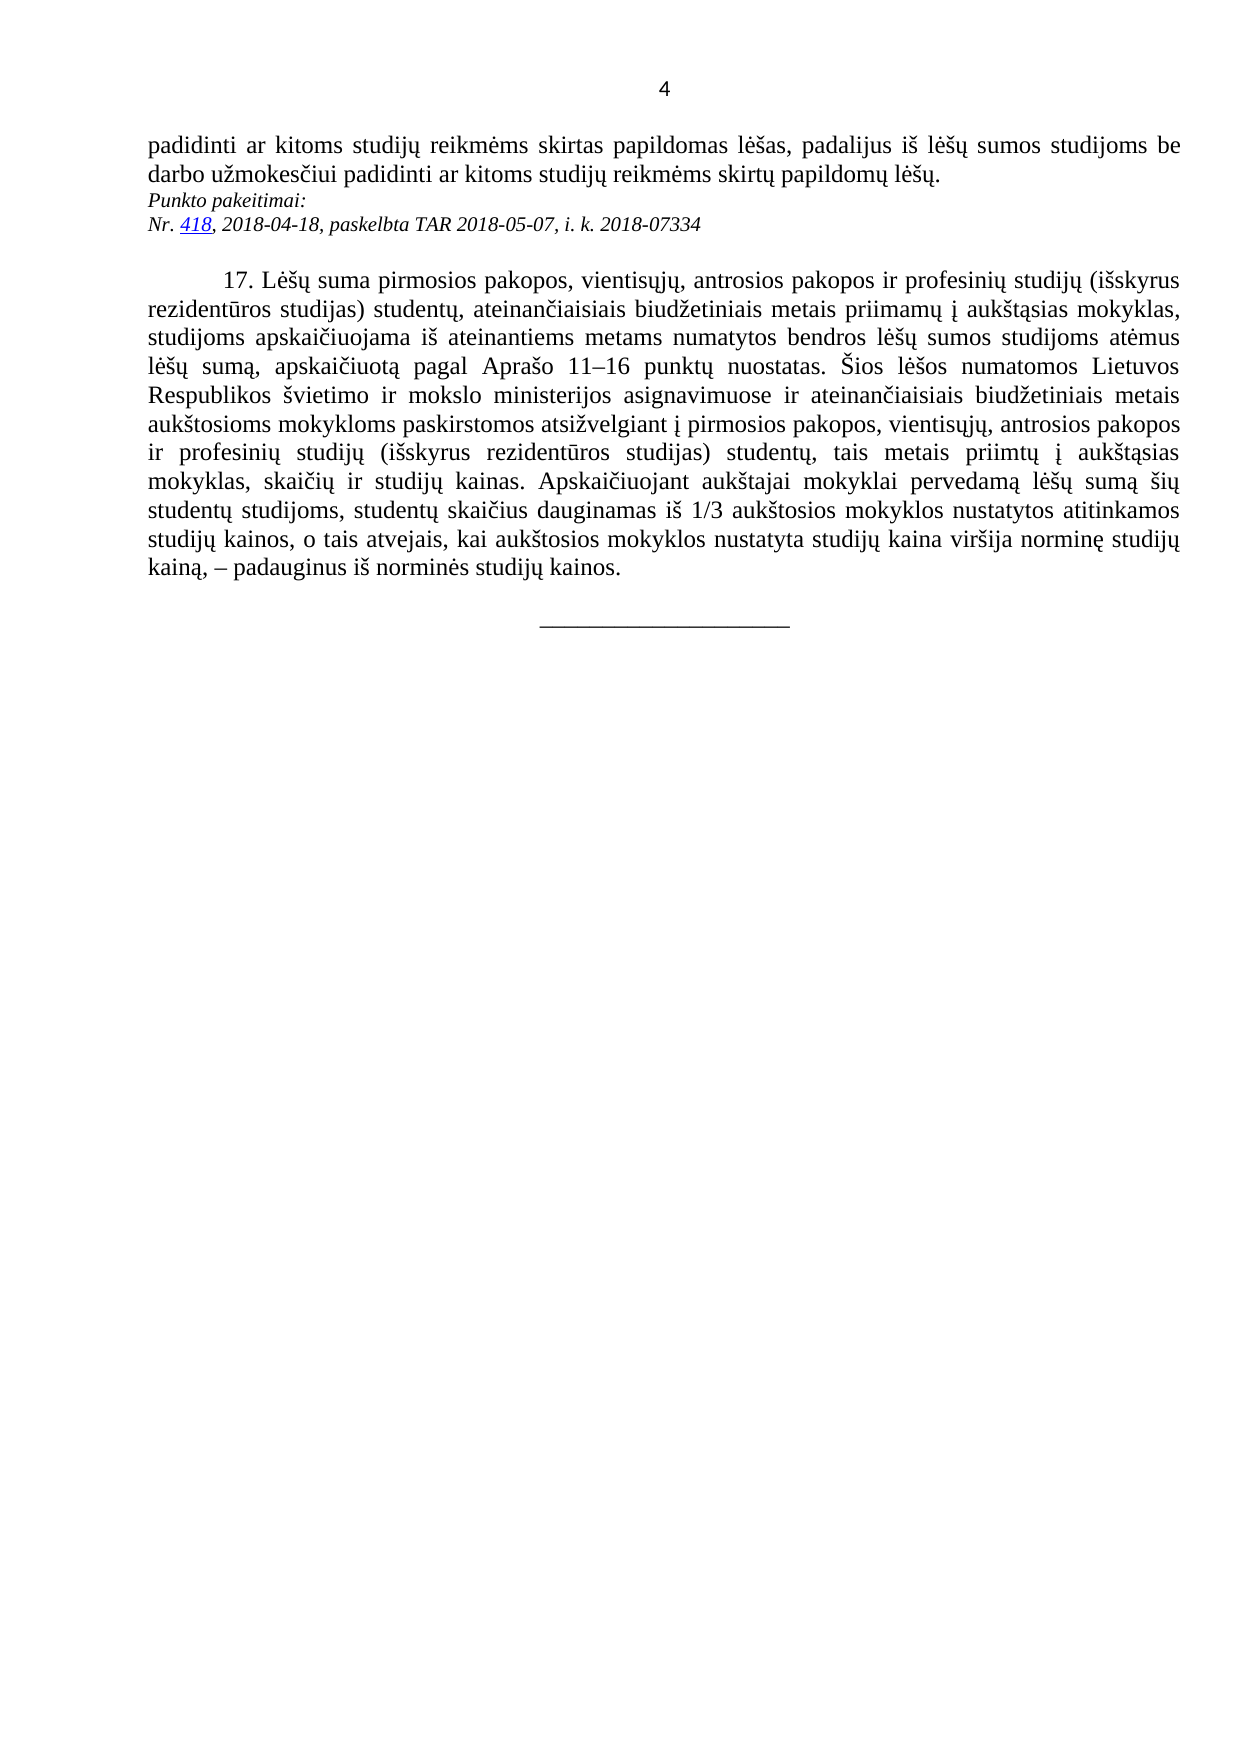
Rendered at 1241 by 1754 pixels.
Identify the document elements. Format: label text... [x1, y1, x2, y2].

text Nr. 418, 2018-04-18, paskelbta TAR 2018-05-07, i. k. 2018-07334 [148, 212, 1181, 236]
text Punkto pakeitimai: [148, 188, 1181, 212]
text padidinti ar kitoms studijų reikmėms skirtas papildomas lėšas, padalijus iš lėšų sumos studijoms be darbo užmokesčiui padidinti ar kitoms studijų reikmėms skirtų papildomų lėšų. [148, 131, 1181, 188]
text –––––––––––––––––––– [148, 610, 1181, 639]
text 17. Lėšų suma pirmosios pakopos, vientisųjų, antrosios pakopos ir profesinių studijų (išskyrus rezidentūros studijas) studentų, ateinančiaisiais biudžetiniais metais priimamų į aukštąsias mokyklas, studijoms apskaičiuojama iš ateinantiems metams numatytos bendros lėšų sumos studijoms atėmus lėšų sumą, apskaičiuotą pagal Aprašo 11–16 punktų nuostatas. Šios lėšos numatomos Lietuvos Respublikos švietimo ir mokslo ministerijos asignavimuose ir ateinančiaisiais biudžetiniais metais aukštosioms mokykloms paskirstomos atsižvelgiant į pirmosios pakopos, vientisųjų, antrosios pakopos ir profesinių studijų (išskyrus rezidentūros studijas) studentų, tais metais priimtų į aukštąsias mokyklas, skaičių ir studijų kainas. Apskaičiuojant aukštajai mokyklai pervedamą lėšų sumą šių studentų studijoms, studentų skaičius dauginamas iš 1/3 aukštosios mokyklos nustatytos atitinkamos studijų kainos, o tais atvejais, kai aukštosios mokyklos nustatyta studijų kaina viršija norminę studijų kainą, – padauginus iš norminės studijų kainos. [148, 265, 1181, 581]
